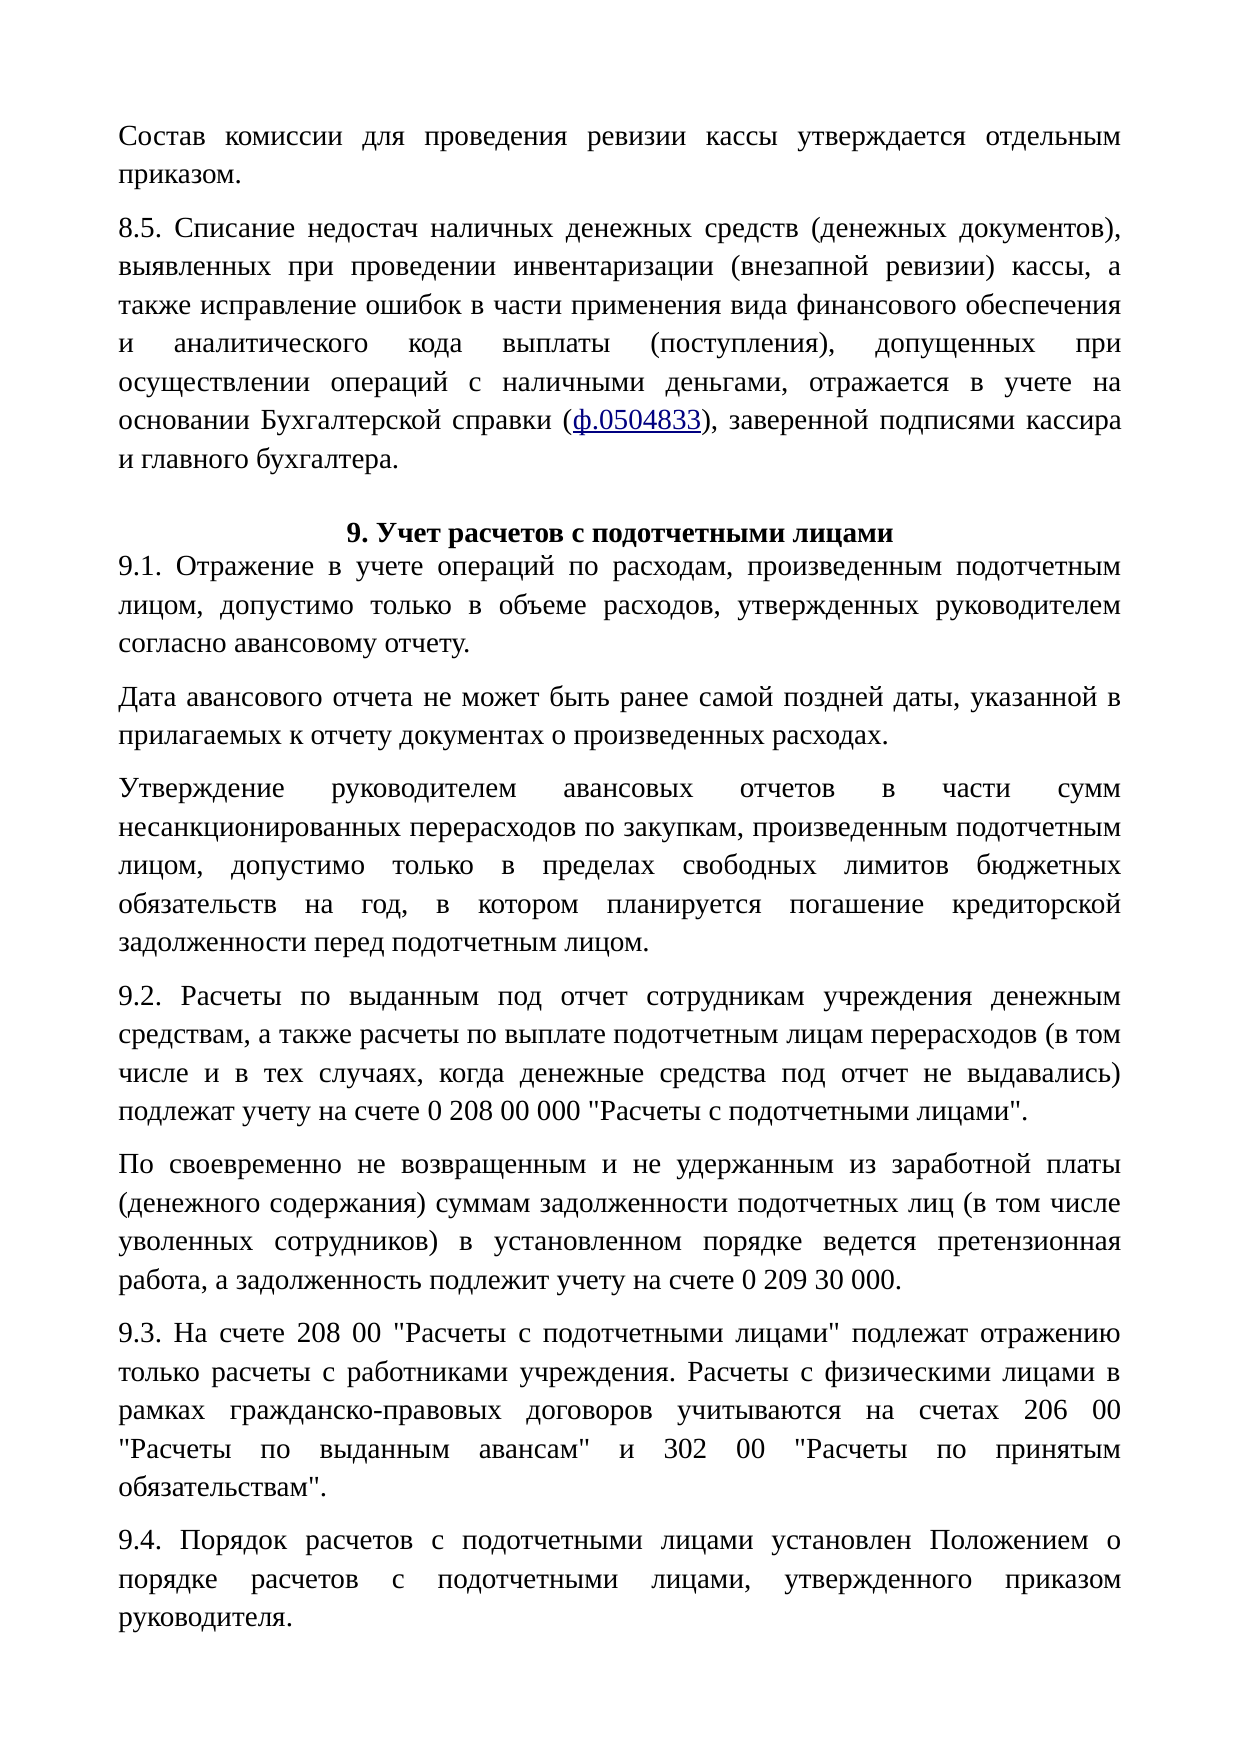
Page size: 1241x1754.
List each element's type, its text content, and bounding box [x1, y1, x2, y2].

text Дата авансового отчета не может быть ранее самой поздней даты, указанной в прилагаемых к отчету документах о произведенных расходах. [118, 679, 1122, 751]
text Состав комиссии для проведения ревизии кассы утверждается отдельным приказом. [118, 118, 1122, 190]
text 9.4. Порядок расчетов с подотчетными лицами установлен Положением о порядке расчетов с подотчетными лицами, утвержденного приказом руководителя. [118, 1522, 1122, 1633]
text 9.3. На счете 208 00 "Расчеты с подотчетными лицами" подлежат отражению только расчеты с работниками учреждения. Расчеты с физическими лицами в рамках гражданско-правовых договоров учитываются на счетах 206 00 "Расчеты по выданным авансам" и 302 00 "Расчеты по принятым обязательствам". [118, 1315, 1122, 1503]
text 9.2. Расчеты по выданным под отчет сотрудникам учреждения денежным средствам, а также расчеты по выплате подотчетным лицам перерасходов (в том числе и в тех случаях, когда денежные средства под отчет не выдавались) подлежат учету на счете 0 208 00 000 "Расчеты с подотчетными лицами". [118, 978, 1122, 1127]
text По своевременно не возвращенным и не удержанным из заработной платы (денежного содержания) суммам задолженности подотчетных лиц (в том числе уволенных сотрудников) в установленном порядке ведется претензионная работа, а задолженность подлежит учету на счете 0 209 30 000. [118, 1146, 1122, 1296]
subtitle 9. Учет расчетов с подотчетными лицами [118, 515, 1122, 548]
text 9.1. Отражение в учете операций по расходам, произведенным подотчетным лицом, допустимо только в объеме расходов, утвержденных руководителем согласно авансовому отчету. [118, 548, 1122, 659]
text Утверждение руководителем авансовых отчетов в части сумм несанкционированных перерасходов по закупкам, произведенным подотчетным лицом, допустимо только в пределах свободных лимитов бюджетных обязательств на год, в котором планируется погашение кредиторской задолженности перед подотчетным лицом. [118, 770, 1122, 958]
text 8.5. Списание недостач наличных денежных средств (денежных документов), выявленных при проведении инвентаризации (внезапной ревизии) кассы, а также исправление ошибок в части применения вида финансового обеспечения и аналитического кода выплаты (поступления), допущенных при осуществлении операций с наличными деньгами, отражается в учете на основании Бухгалтерской справки (ф.0504833), заверенной подписями кассира и главного бухгалтера. [118, 210, 1122, 474]
